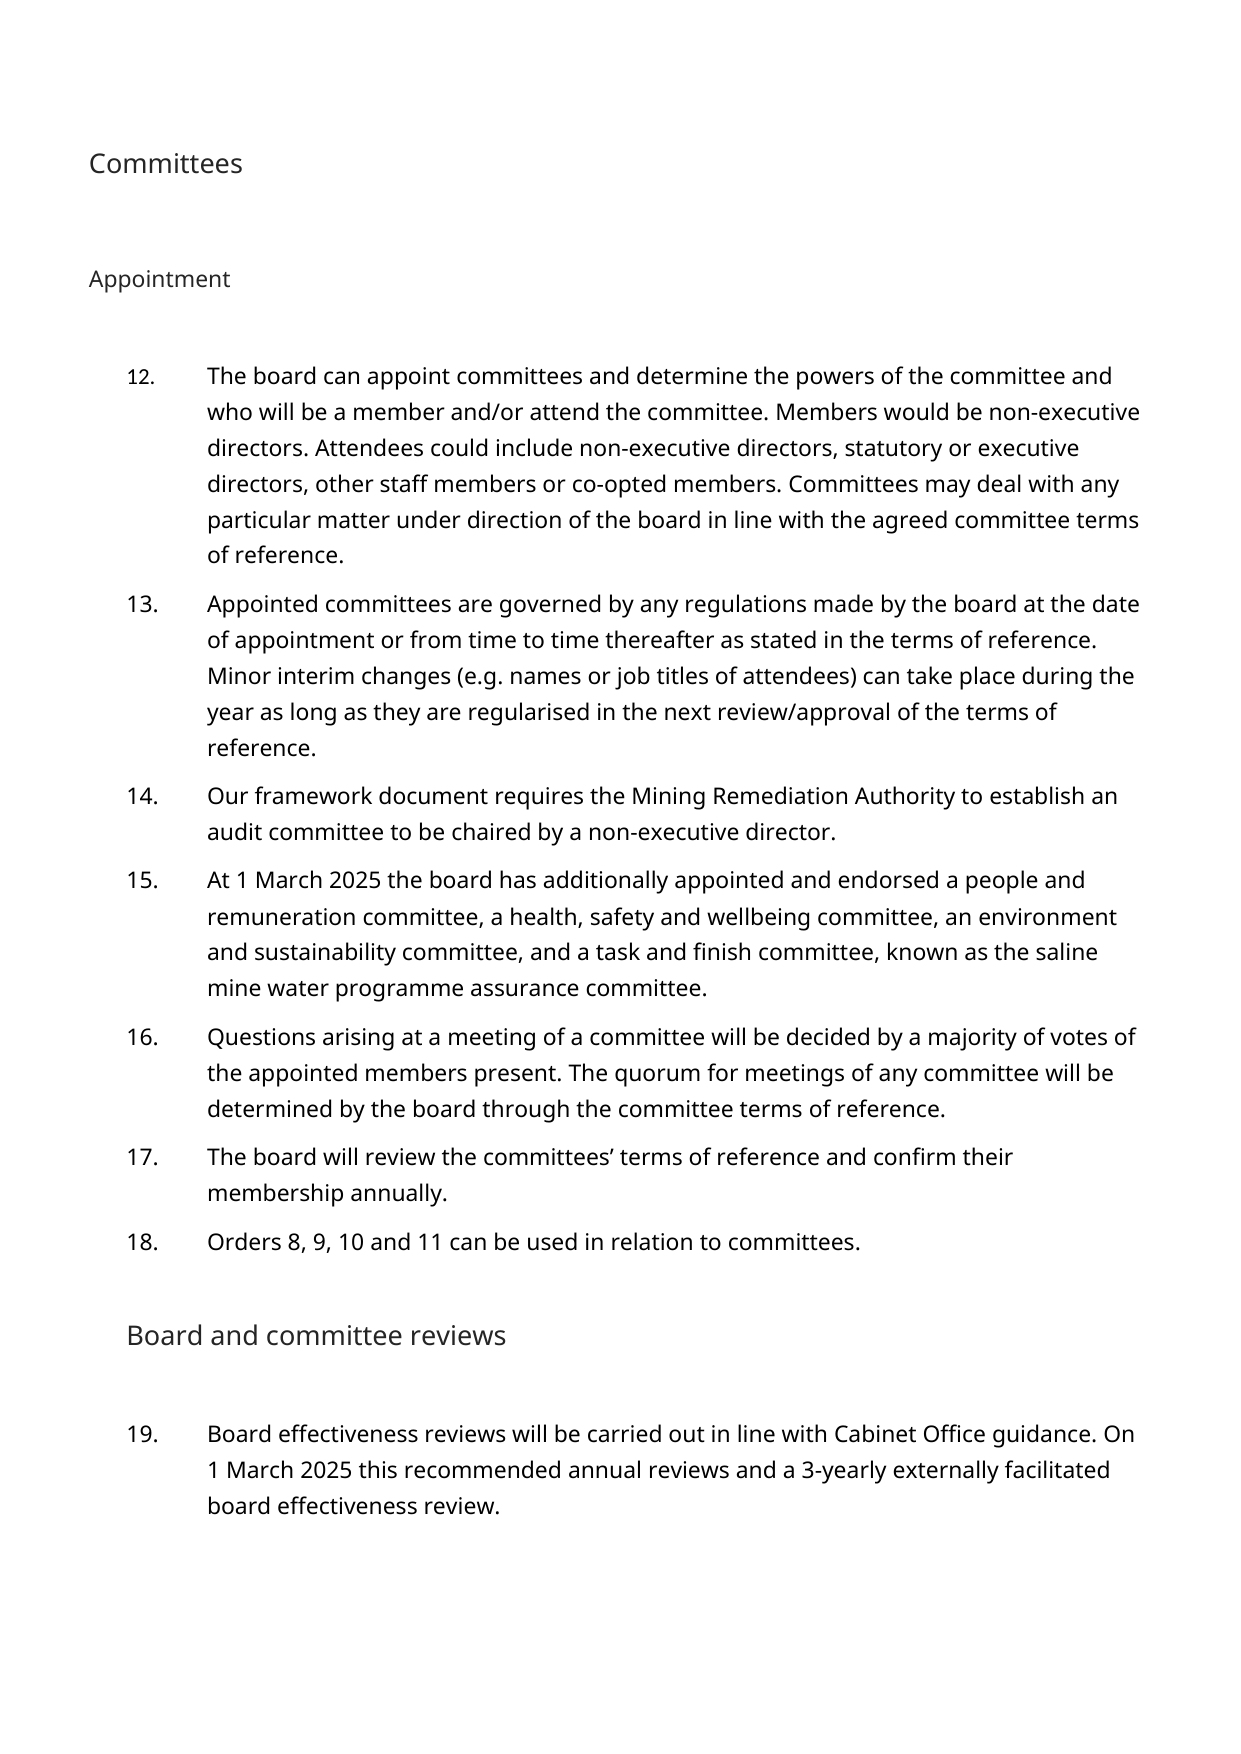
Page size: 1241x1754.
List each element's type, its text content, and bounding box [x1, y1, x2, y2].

list The board can appoint committees and determine the powers of the committee and who will be a member and/or attend the committee. Members would be non-executive directors. Attendees could include non-executive directors, statutory or executive directors, other staff members or co-opted members. Committees may deal with any particular matter under direction of the board in line with the agreed committee terms of reference. [126, 360, 1152, 571]
subtitle Appointment [89, 263, 1152, 294]
list At 1 March 2025 the board has additionally appointed and endorsed a people and remuneration committee, a health, safety and wellbeing committee, an environment and sustainability committee, and a task and finish committee, known as the saline mine water programme assurance committee. [126, 864, 1152, 1003]
subtitle Committees [89, 145, 1152, 182]
list Orders 8, 9, 10 and 11 can be used in relation to committees. [126, 1225, 1152, 1257]
list Our framework document requires the Mining Remediation Authority to establish an audit committee to be chaired by a non-executive director. [126, 780, 1152, 847]
list Questions arising at a meeting of a committee will be decided by a majority of votes of the appointed members present. The quorum for meetings of any committee will be determined by the board through the committee terms of reference. [126, 1021, 1152, 1124]
list Appointed committees are governed by any regulations made by the board at the date of appointment or from time to time thereafter as stated in the terms of reference. Minor interim changes (e.g. names or job titles of attendees) can take place during the year as long as they are regularised in the next review/approval of the terms of reference. [126, 588, 1152, 763]
subtitle Board and committee reviews [89, 1316, 1152, 1353]
list Board effectiveness reviews will be carried out in line with Cabinet Office guidance. On 1 March 2025 this recommended annual reviews and a 3-yearly externally facilitated board effectiveness review. [126, 1418, 1152, 1521]
list The board will review the committees’ terms of reference and confirm their membership annually. [126, 1141, 1152, 1208]
